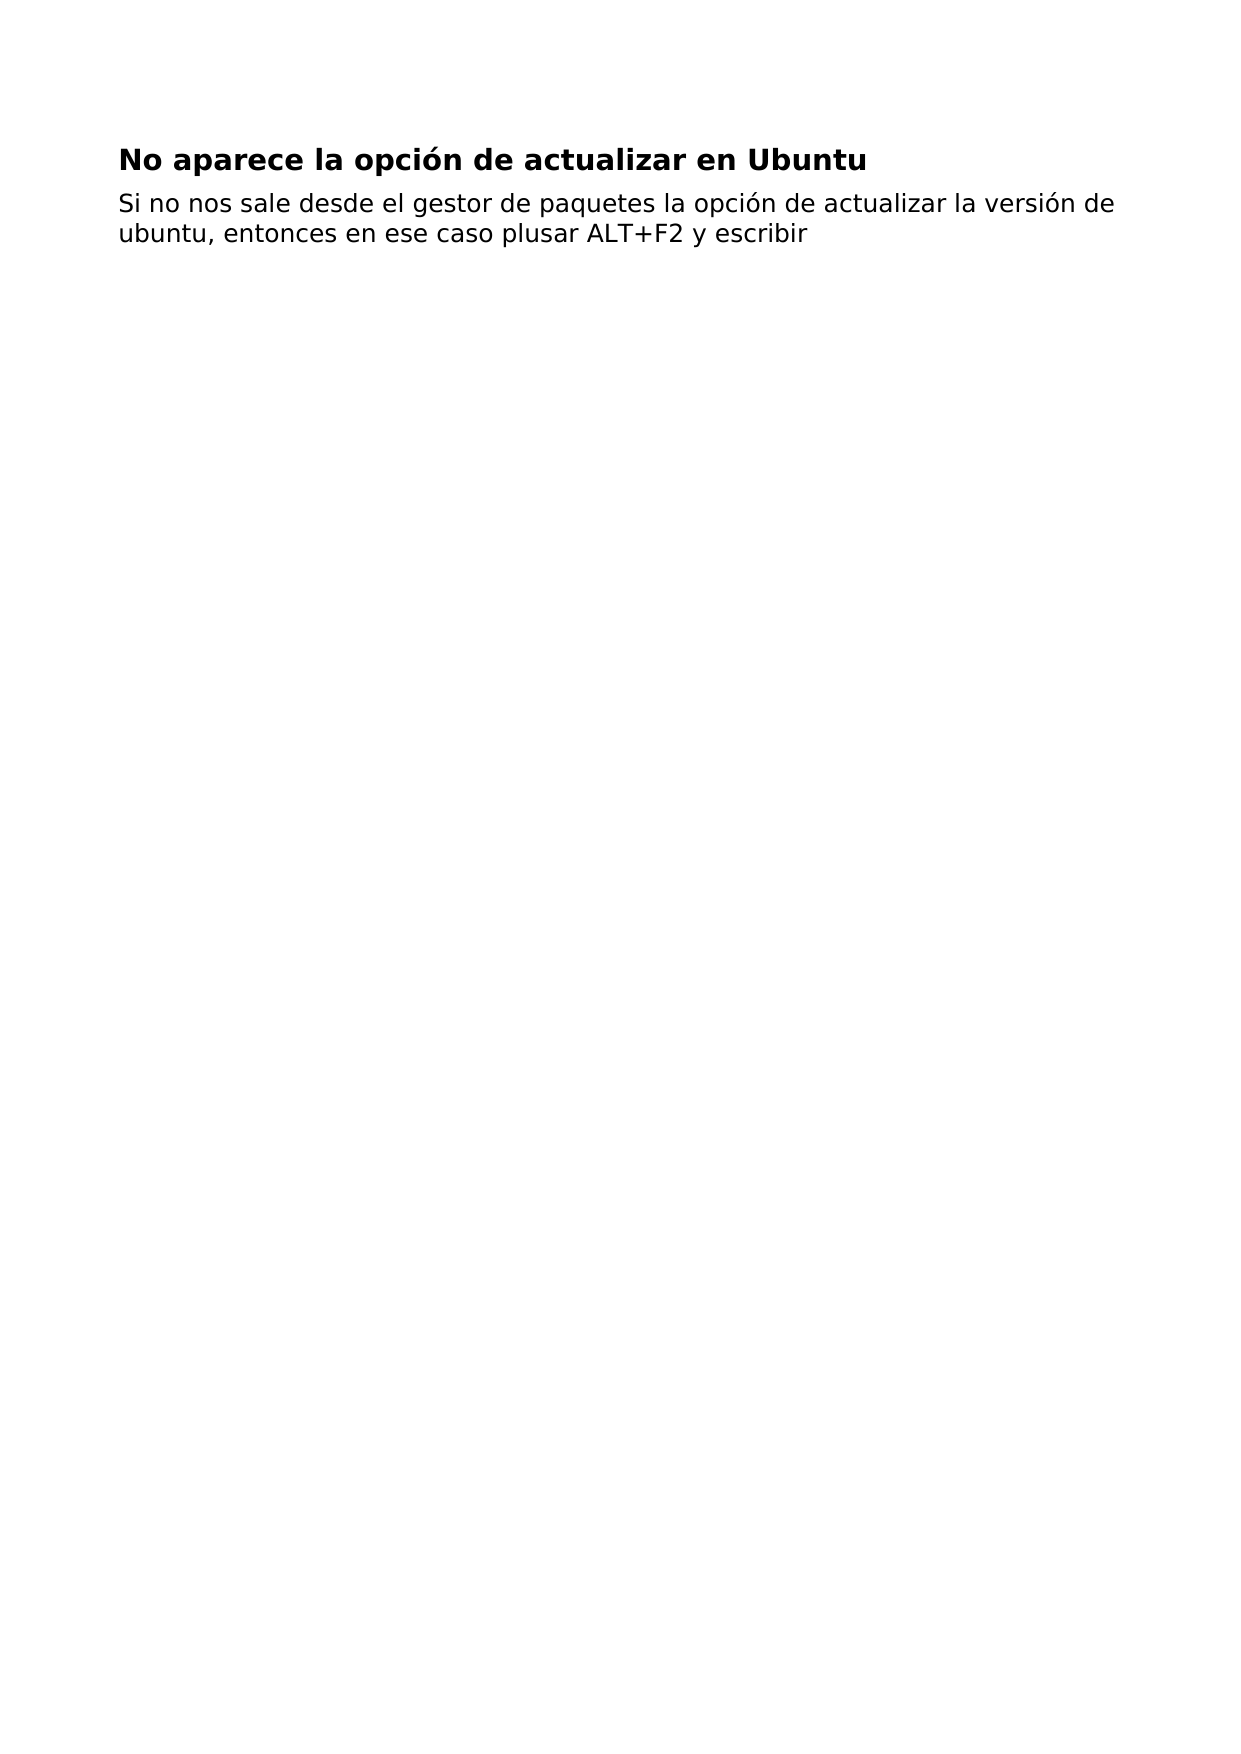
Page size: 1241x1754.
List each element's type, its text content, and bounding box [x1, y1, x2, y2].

subtitle No aparece la opción de actualizar en Ubuntu [118, 143, 1122, 177]
text Si no nos sale desde el gestor de paquetes la opción de actualizar la versión de ubuntu, entonces en ese caso plusar ALT+F2 y escribir [118, 189, 1122, 248]
